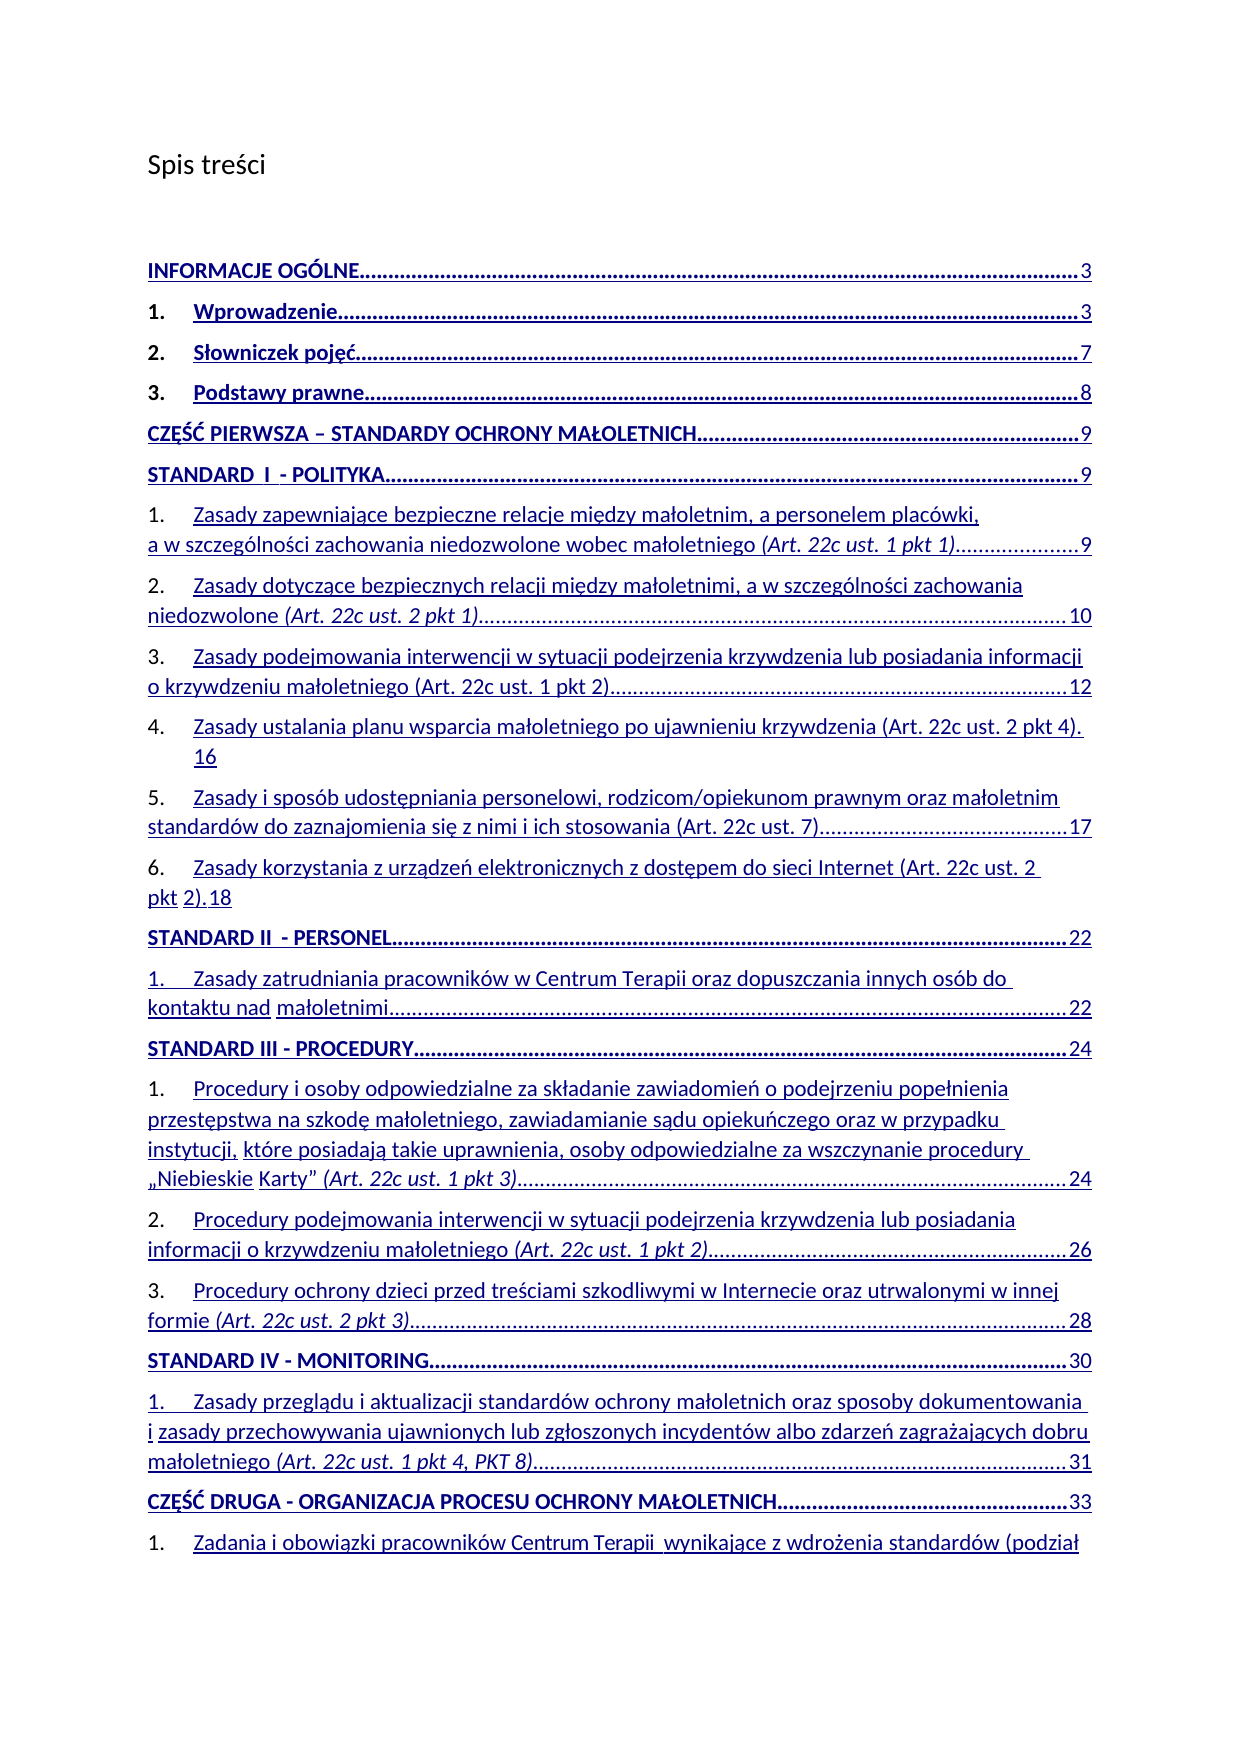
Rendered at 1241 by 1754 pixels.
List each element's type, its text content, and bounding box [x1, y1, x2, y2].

text STANDARD I - POLITYKA 9 [147, 460, 1107, 488]
text STANDARD III - PROCEDURY 24 [147, 1034, 1107, 1062]
text CZĘŚĆ PIERWSZA – STANDARDY OCHRONY MAŁOLETNICH 9 [147, 419, 1107, 447]
list Zasady i sposób udostępniania personelowi, rodzicom/opiekunom prawnym oraz małoletnim standardów do zaznajomienia się z nimi i ich stosowania (Art. 22c ust. 7) 17 [147, 783, 1092, 837]
text przestępstwa na szkodę małoletniego, zawiadamianie sądu opiekuńczego oraz w przypadku instytucji, które posiadają takie uprawnienia, osoby odpowiedzialne za wszczynanie procedury „Niebieskie Karty” (Art. 22c ust. 1 pkt 3). 24 [147, 1105, 1092, 1193]
text a w szczególności zachowania niedozwolone wobec małoletniego (Art. 22c ust. 1 pkt 1). 9 [147, 531, 1107, 558]
list Zasady podejmowania interwencji w sytuacji podejrzenia krzywdzenia lub posiadania informacji o krzywdzeniu małoletniego (Art. 22c ust. 1 pkt 2). 12 [147, 642, 1092, 696]
list Procedury i osoby odpowiedzialne za składanie zawiadomień o podejrzeniu popełnienia [147, 1074, 1107, 1102]
text formie (Art. 22c ust. 2 pkt 3). 28 [147, 1306, 1107, 1334]
list Zasady zapewniające bezpieczne relacje między małoletnim, a personelem placówki, [147, 500, 1107, 528]
text STANDARD II - PERSONEL 22 [147, 923, 1107, 951]
list Zadania i obowiązki pracowników Centrum Terapii wynikające z wdrożenia standardów (podział [147, 1528, 1107, 1556]
text informacji o krzywdzeniu małoletniego (Art. 22c ust. 1 pkt 2). 26 [147, 1235, 1107, 1263]
text 1. Zasady przeglądu i aktualizacji standardów ochrony małoletnich oraz sposoby dokumentowania i zasady przechowywania ujawnionych lub zgłoszonych incydentów albo zdarzeń zagrażających dobru małoletniego (Art. 22c ust. 1 pkt 4, PKT 8). 31 [147, 1387, 1092, 1471]
list Procedury podejmowania interwencji w sytuacji podejrzenia krzywdzenia lub posiadania [147, 1205, 1107, 1233]
list Zasady dotyczące bezpiecznych relacji między małoletnimi, a w szczególności zachowania [147, 571, 1107, 599]
list Zasady korzystania z urządzeń elektronicznych z dostępem do sieci Internet (Art. 22c ust. 2 pkt 2). 18 [147, 853, 1066, 911]
list Podstawy prawne 8 [147, 378, 1107, 406]
text INFORMACJE OGÓLNE 3 [147, 256, 1107, 284]
text CZĘŚĆ DRUGA - ORGANIZACJA PROCESU OCHRONY MAŁOLETNICH 33 [147, 1487, 1107, 1515]
list Procedury ochrony dzieci przed treściami szkodliwymi w Internecie oraz utrwalonymi w innej [147, 1276, 1107, 1304]
list Wprowadzenie 3 [147, 297, 1107, 325]
text STANDARD IV - MONITORING 30 [147, 1347, 1107, 1374]
list Słowniczek pojęć 7 [147, 338, 1107, 366]
list Zasady ustalania planu wsparcia małoletniego po ujawnieniu krzywdzenia (Art. 22c ust. 2 pkt 4). 16 [147, 712, 1087, 770]
text 1. Zasady zatrudniania pracowników w Centrum Terapii oraz dopuszczania innych osób do kontaktu nad małoletnimi. 22 [147, 964, 1092, 1021]
text niedozwolone (Art. 22c ust. 2 pkt 1). 10 [147, 601, 1107, 629]
text Spis treści [147, 146, 1107, 181]
